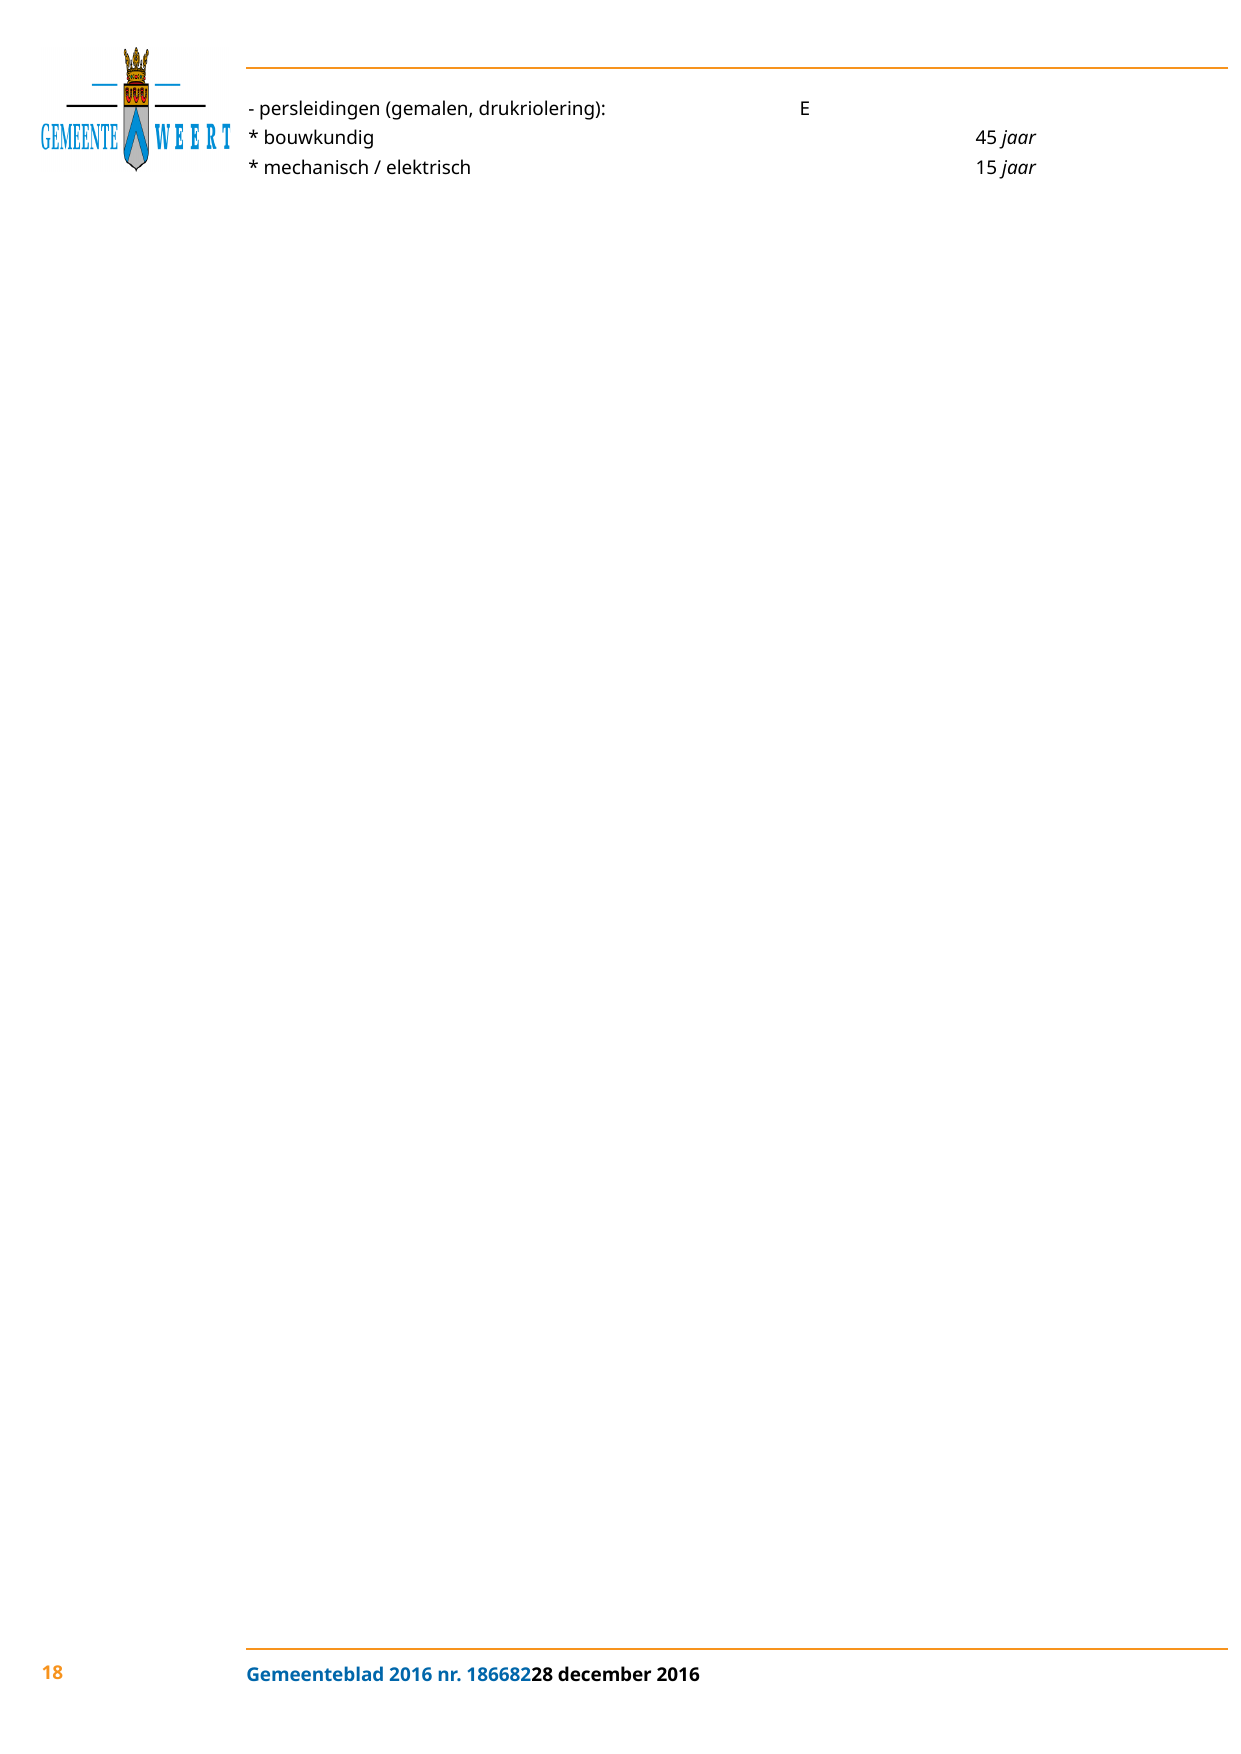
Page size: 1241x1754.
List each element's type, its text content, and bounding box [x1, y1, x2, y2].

table_header 45 jaar 15 jaar [975, 95, 1152, 180]
table_header - persleidingen (gemalen, drukriolering): * bouwkundig * mechanisch / elektrisch [248, 95, 799, 180]
table_header E [799, 95, 975, 180]
picture [41, 47, 231, 172]
